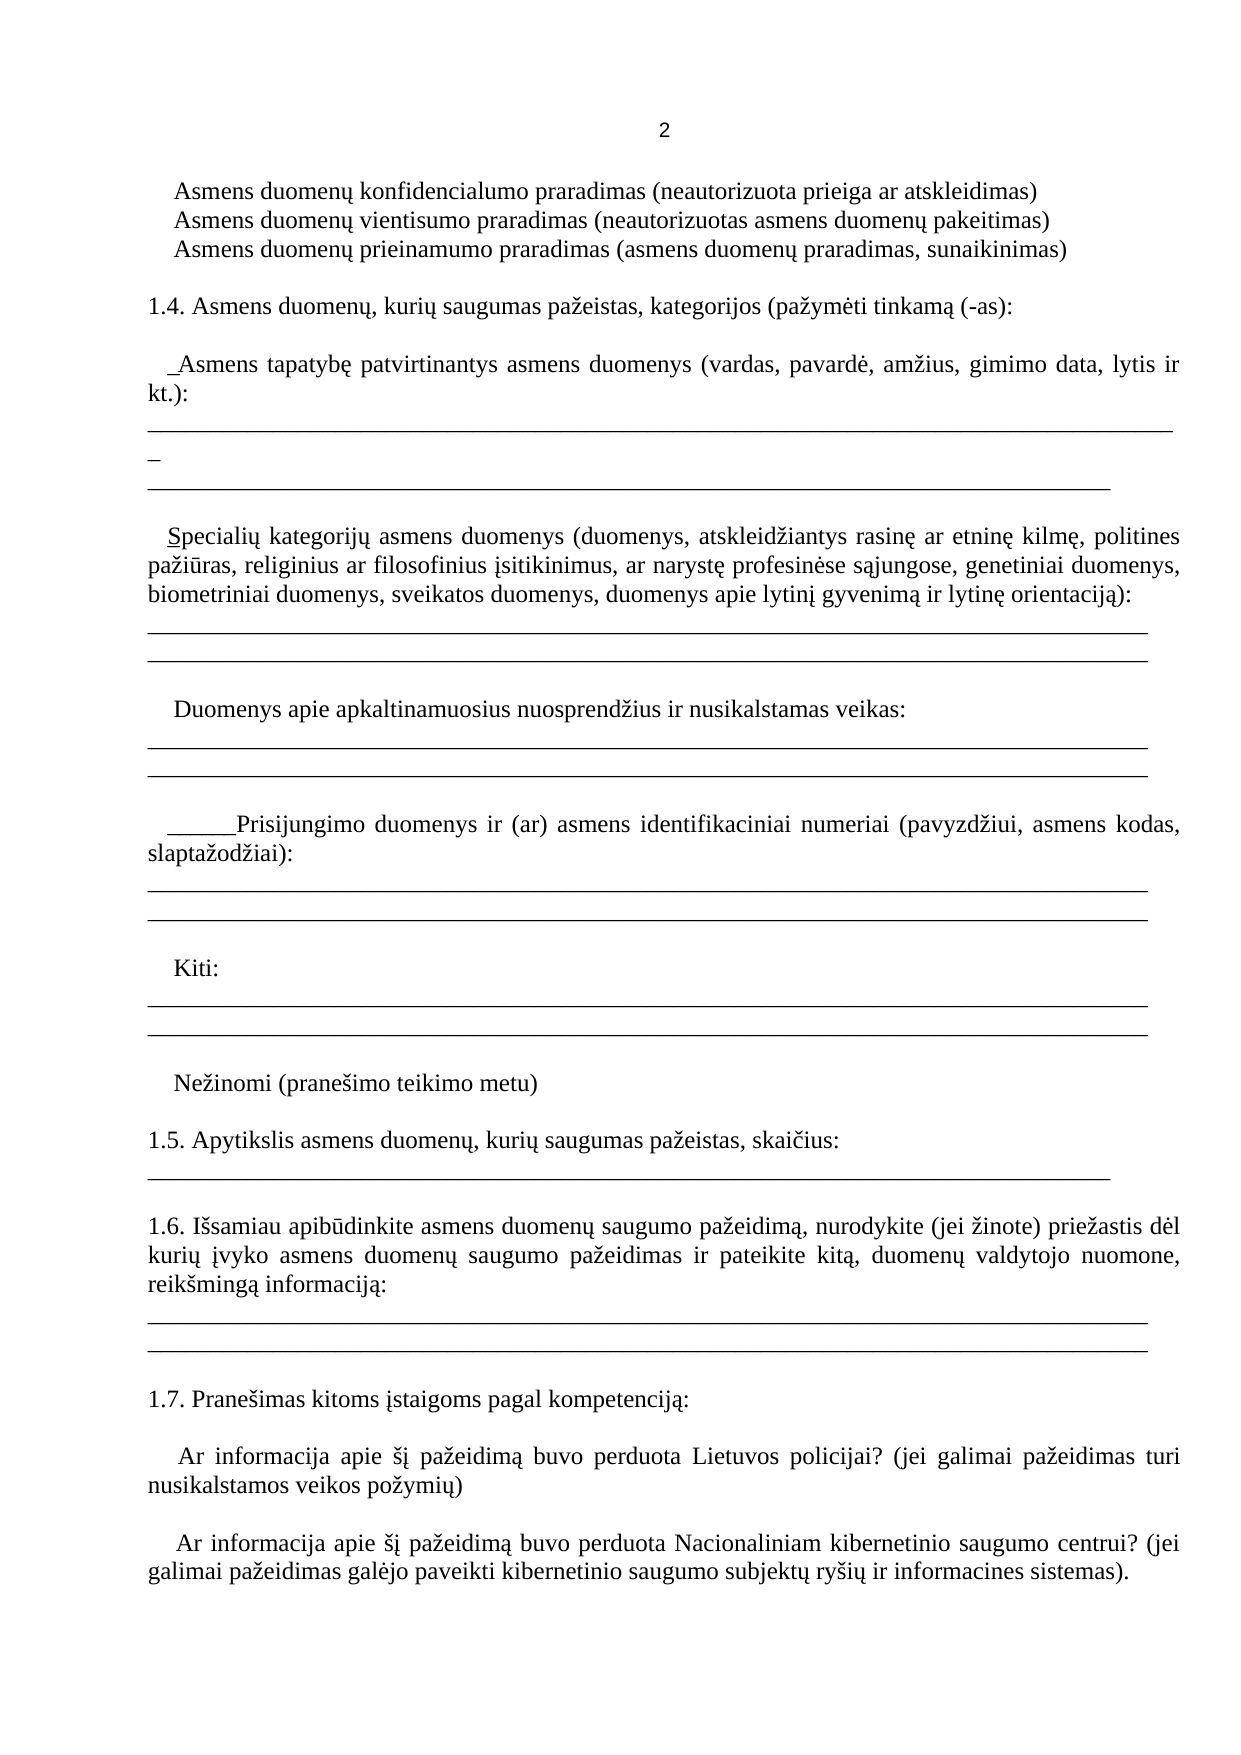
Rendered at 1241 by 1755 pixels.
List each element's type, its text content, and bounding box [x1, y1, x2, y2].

text ________________________________________________________________________________ [148, 751, 1181, 780]
text _____________________________________________________________________________ [148, 464, 1181, 493]
text 1.4. Asmens duomenų, kurių saugumas pažeistas, kategorijos (pažymėti tinkamą (-as): [148, 291, 1181, 320]
text 1.5. Apytikslis asmens duomenų, kurių saugumas pažeistas, skaičius: [148, 1125, 1181, 1154]
text  Ar informacija apie šį pažeidimą buvo perduota Nacionaliniam kibernetinio saugumo centrui? (jei galimai pažeidimas galėjo paveikti kibernetinio saugumo subjektų ryšių ir informacines sistemas). [148, 1528, 1181, 1585]
text  Kiti: [148, 953, 1181, 981]
text  Prisijungimo duomenys ir (ar) asmens identifikaciniai numeriai (pavyzdžiui, asmens kodas, slaptažodžiai): [148, 809, 1181, 866]
text ________________________________________________________________________________ [148, 608, 1181, 636]
text 1.7. Pranešimas kitoms įstaigoms pagal kompetenciją: [148, 1384, 1181, 1413]
text  Asmens tapatybę patvirtinantys asmens duomenys (vardas, pavardė, amžius, gimimo data, lytis ir kt.): [148, 349, 1181, 406]
text ________________________________________________________________________________ [148, 895, 1181, 924]
text  Ar informacija apie šį pažeidimą buvo perduota Lietuvos policijai? (jei galimai pažeidimas turi nusikalstamos veikos požymių) [148, 1441, 1181, 1499]
text ________________________________________________________________________________ [148, 866, 1181, 895]
text ________________________________________________________________________________ [148, 1326, 1181, 1355]
text  Nežinomi (pranešimo teikimo metu) [148, 1068, 1181, 1096]
text  Duomenys apie apkaltinamuosius nuosprendžius ir nusikalstamas veikas: [148, 694, 1181, 723]
text _____________________________________________________________________________ [148, 1154, 1181, 1183]
text ________________________________________________________________________________ [148, 1010, 1181, 1039]
text ________________________________________________________________________________ [148, 1298, 1181, 1326]
text ________________________________________________________________________________ [148, 723, 1181, 751]
text ________________________________________________________________________________ [148, 981, 1181, 1010]
text 1.6. Išsamiau apibūdinkite asmens duomenų saugumo pažeidimą, nurodykite (jei žinote) priežastis dėl kurių įvyko asmens duomenų saugumo pažeidimas ir pateikite kitą, duomenų valdytojo nuomone, reikšmingą informaciją: [148, 1211, 1181, 1298]
text  Asmens duomenų konfidencialumo praradimas (neautorizuota prieiga ar atskleidimas) [148, 176, 1181, 205]
text ___________________________________________________________________________________ [148, 406, 1181, 464]
text ________________________________________________________________________________ [148, 636, 1181, 665]
text  Asmens duomenų vientisumo praradimas (neautorizuotas asmens duomenų pakeitimas) [148, 205, 1181, 234]
text  Asmens duomenų prieinamumo praradimas (asmens duomenų praradimas, sunaikinimas) [148, 234, 1181, 263]
text  Specialių kategorijų asmens duomenys (duomenys, atskleidžiantys rasinę ar etninę kilmę, politines pažiūras, religinius ar filosofinius įsitikinimus, ar narystę profesinėse sąjungose, genetiniai duomenys, biometriniai duomenys, sveikatos duomenys, duomenys apie lytinį gyvenimą ir lytinę orientaciją): [148, 521, 1181, 608]
